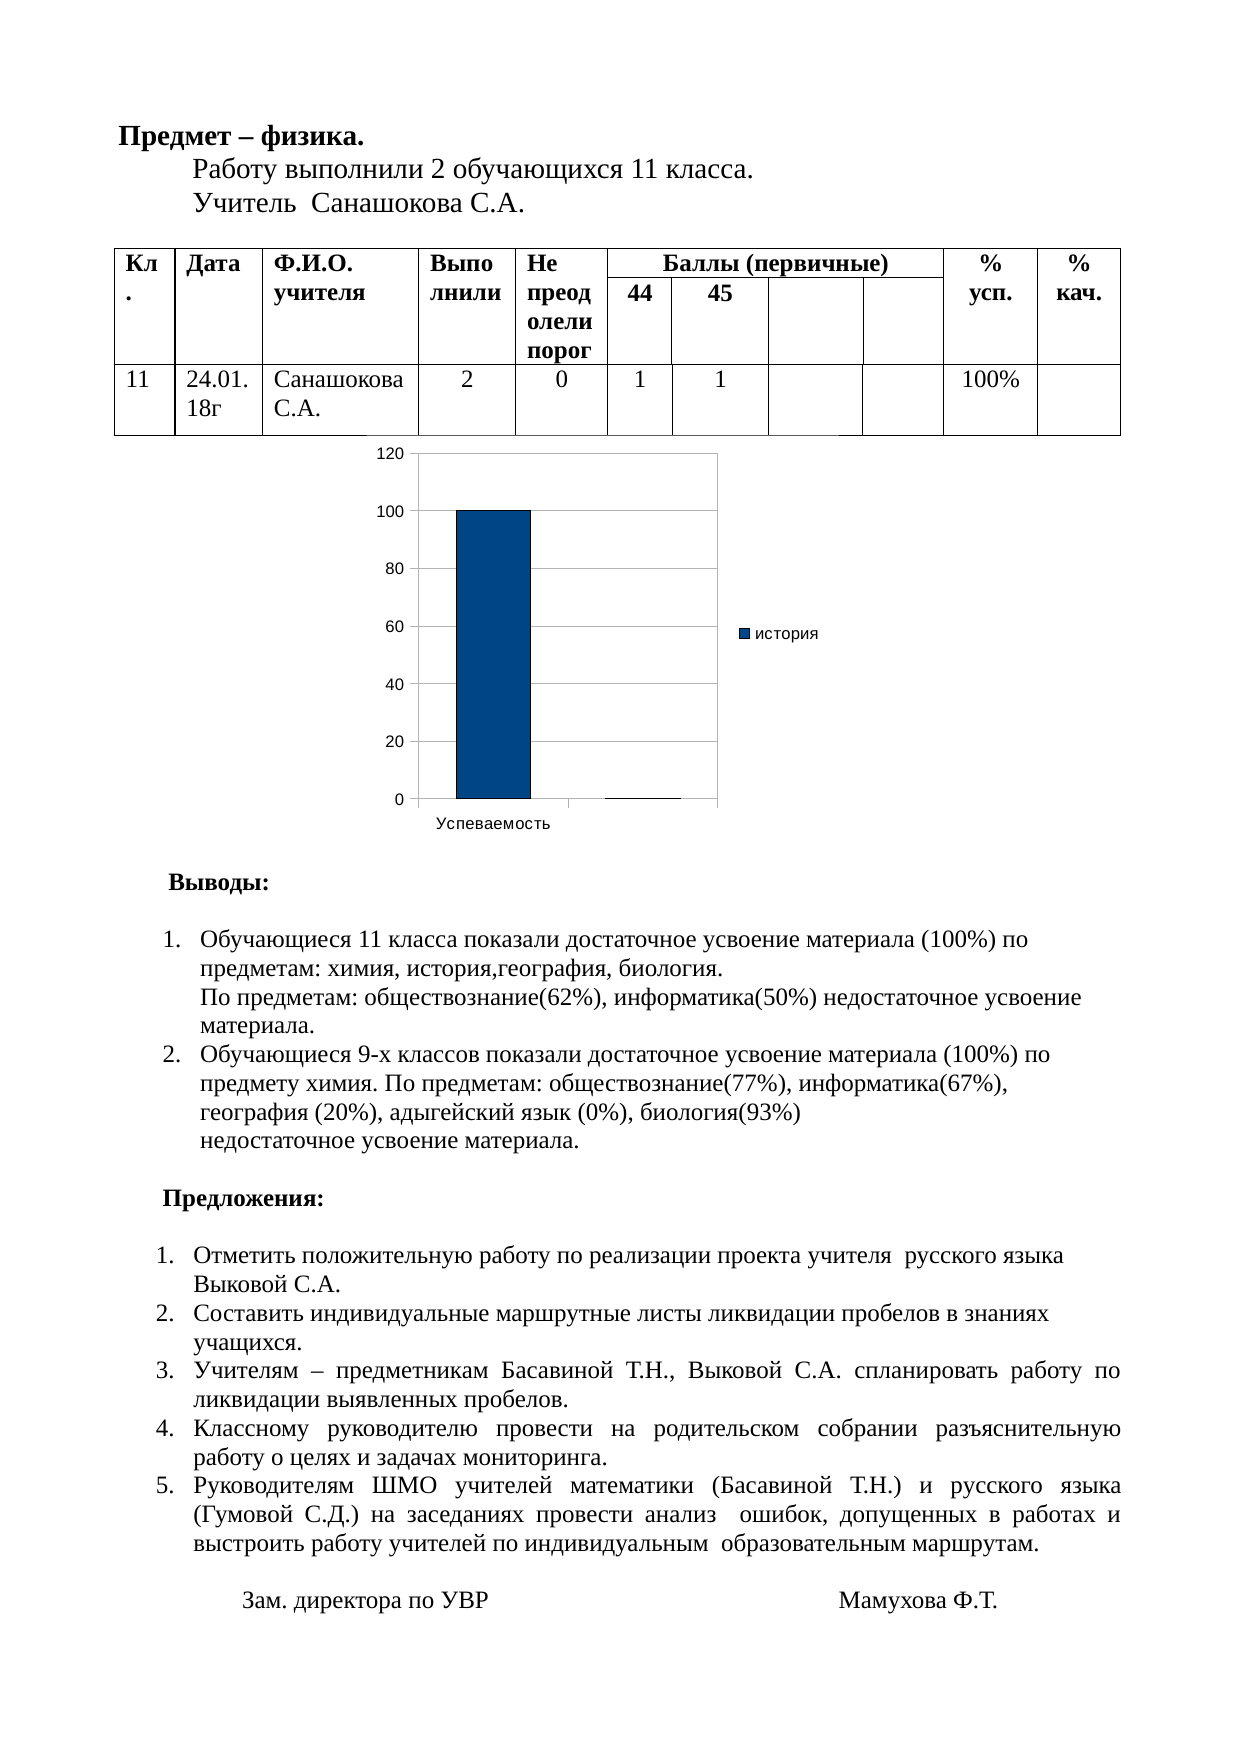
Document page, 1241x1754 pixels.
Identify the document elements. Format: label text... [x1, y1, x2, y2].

table_header % усп. [944, 249, 1037, 363]
table_cell [864, 278, 943, 363]
text Предмет – физика. [118, 118, 1122, 152]
table_cell [769, 278, 863, 363]
list Отметить положительную работу по реализации проекта учителя русского языка Выковой С.А. [156, 1241, 1122, 1298]
table_cell 100% [944, 365, 1037, 434]
text Предложения: [118, 1183, 1122, 1212]
table_cell [863, 365, 943, 434]
text Учитель Санашокова С.А. [118, 185, 1122, 219]
table_header Ф.И.О. учителя [263, 249, 418, 363]
text Зам. директора по УВР Мамухова Ф.Т. [118, 1586, 1122, 1614]
list недостаточное усвоение материала. [162, 1126, 1122, 1154]
table_header % кач. [1038, 249, 1120, 363]
list Обучающиеся 11 класса показали достаточное усвоение материала (100%) по предметам: химия, история,география, биология. По предметам: обществознание(62%), информатика(50%) недостаточное усвоение материала. [162, 924, 1122, 1039]
text Работу выполнили 2 обучающихся 11 класса. [118, 152, 1122, 185]
table_header Кл. [115, 249, 174, 363]
list Руководителям ШМО учителей математики (Басавиной Т.Н.) и русского языка (Гумовой С.Д.) на заседаниях провести анализ ошибок, допущенных в работах и выстроить работу учителей по индивидуальным образовательным маршрутам. [156, 1471, 1122, 1557]
list Учителям – предметникам Басавиной Т.Н., Выковой С.А. спланировать работу по ликвидации выявленных пробелов. [156, 1356, 1122, 1413]
table_cell 11 [115, 365, 174, 434]
table_cell 2 [419, 365, 515, 434]
list Обучающиеся 9-х классов показали достаточное усвоение материала (100%) по предмету химия. По предметам: обществознание(77%), информатика(67%), география (20%), адыгейский язык (0%), биология(93%) [162, 1039, 1122, 1126]
table_cell [1038, 365, 1120, 434]
text Выводы: [118, 867, 1122, 896]
table_header Дата [176, 249, 262, 363]
table_cell Санашокова С.А. [263, 365, 418, 434]
table_header Баллы (первичные) [608, 249, 943, 277]
table_cell [769, 365, 862, 434]
table_header Не преодолели порог [516, 249, 607, 363]
table_cell 1 [673, 365, 768, 434]
table_header Выполнили [419, 249, 515, 363]
table_cell 0 [516, 365, 607, 434]
list Классному руководителю провести на родительском собрании разъяснительную работу о целях и задачах мониторинга. [156, 1413, 1122, 1471]
table_cell 1 [608, 365, 672, 434]
table_cell 45 [672, 278, 768, 363]
list Составить индивидуальные маршрутные листы ликвидации пробелов в знаниях учащихся. [156, 1298, 1122, 1356]
table_cell 24.01.18г [176, 365, 262, 434]
table_cell 44 [608, 278, 671, 363]
